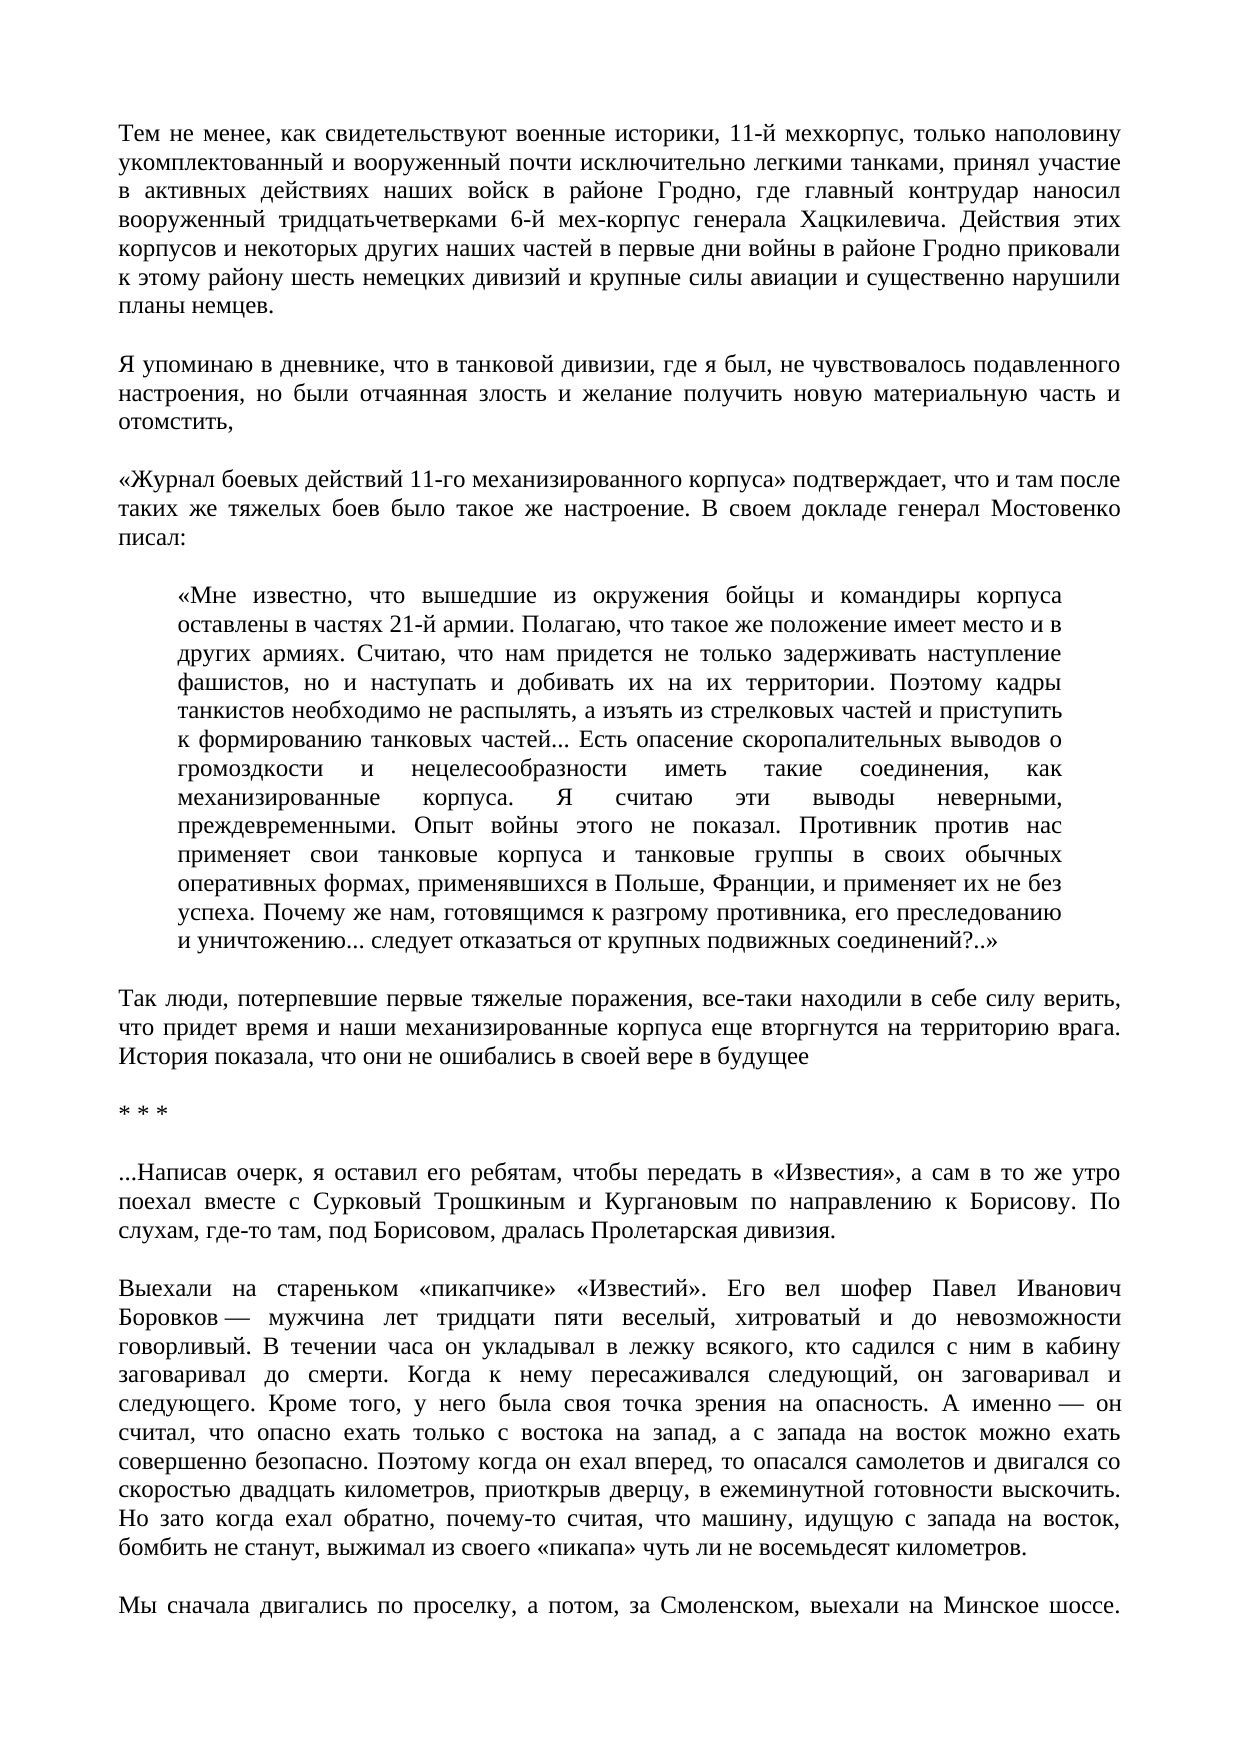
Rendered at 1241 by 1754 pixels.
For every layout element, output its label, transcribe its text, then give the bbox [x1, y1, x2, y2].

text Мы сначала двигались по проселку, а потом, за Смоленском, выехали на Минское шоссе. [118, 1590, 1122, 1619]
text Выехали на стареньком «пикапчике» «Известий». Его вел шофер Павел Иванович Боровков — мужчина лет тридцати пяти веселый, хитроватый и до невозможности говорливый. В течении часа он укладывал в лежку всякого, кто садился с ним в кабину заговаривал до смерти. Когда к нему пересаживался следующий, он заговаривал и следующего. Кроме того, у него была своя точка зрения на опасность. А именно — он считал, что опасно ехать только с востока на запад, а с запада на восток можно ехать совершенно безопасно. Поэтому когда он ехал вперед, то опасался самолетов и двигался со скоростью двадцать километров, приоткрыв дверцу, в ежеминутной готовности выскочить. Но зато когда ехал обратно, почему-то считая, что машину, идущую с запада на восток, бомбить не станут, выжимал из своего «пикапа» чуть ли не восемьдесят километров. [118, 1273, 1122, 1561]
text Я упоминаю в дневнике, что в танковой дивизии, где я был, не чувствовалось подавленного настроения, но были отчаянная злость и желание получить новую материальную часть и отомстить, [118, 349, 1122, 435]
text «Мне известно, что вышедшие из окружения бойцы и командиры корпуса оставлены в частях 21-й армии. Полагаю, что такое же положение имеет место и в других армиях. Считаю, что нам придется не только задерживать наступление фашистов, но и наступать и добивать их на их территории. Поэтому кадры танкистов необходимо не распылять, а изъять из стрелковых частей и приступить к формированию танковых частей... Есть опасение скоропалительных выводов о громоздкости и нецелесообразности иметь такие соединения, как механизированные корпуса. Я считаю эти выводы неверными, преждевременными. Опыт войны этого не показал. Противник против нас применяет свои танковые корпуса и танковые группы в своих обычных оперативных формах, применявшихся в Польше, Франции, и применяет их не без успеха. Почему же нам, готовящимся к разгрому противника, его преследованию и уничтожению... следует отказаться от крупных подвижных соединений?..» [177, 580, 1063, 954]
text ...Написав очерк, я оставил его ребятам, чтобы передать в «Известия», а сам в то же утро поехал вместе с Сурковый Трошкиным и Кургановым по направлению к Борисову. По слухам, где-то там, под Борисовом, дралась Пролетарская дивизия. [118, 1157, 1122, 1244]
text Так люди, потерпевшие первые тяжелые поражения, все-таки находили в себе силу верить, что придет время и наши механизированные корпуса еще вторгнутся на территорию врага. История показала, что они не ошибались в своей вере в будущее [118, 983, 1122, 1070]
text * * * [118, 1099, 1122, 1128]
text «Журнал боевых действий 11-го механизированного корпуса» подтверждает, что и там после таких же тяжелых боев было такое же настроение. В своем докладе генерал Мостовенко писал: [118, 464, 1122, 551]
text Тем не менее, как свидетельствуют военные историки, 11-й мехкорпус, только наполовину укомплектованный и вооруженный почти исключительно легкими танками, принял участие в активных действиях наших войск в районе Гродно, где главный контрудар наносил вооруженный тридцатьчетверками 6-й мех-корпус генерала Хацкилевича. Действия этих корпусов и некоторых других наших частей в первые дни войны в районе Гродно приковали к этому району шесть немецких дивизий и крупные силы авиации и существенно нарушили планы немцев. [118, 118, 1122, 319]
